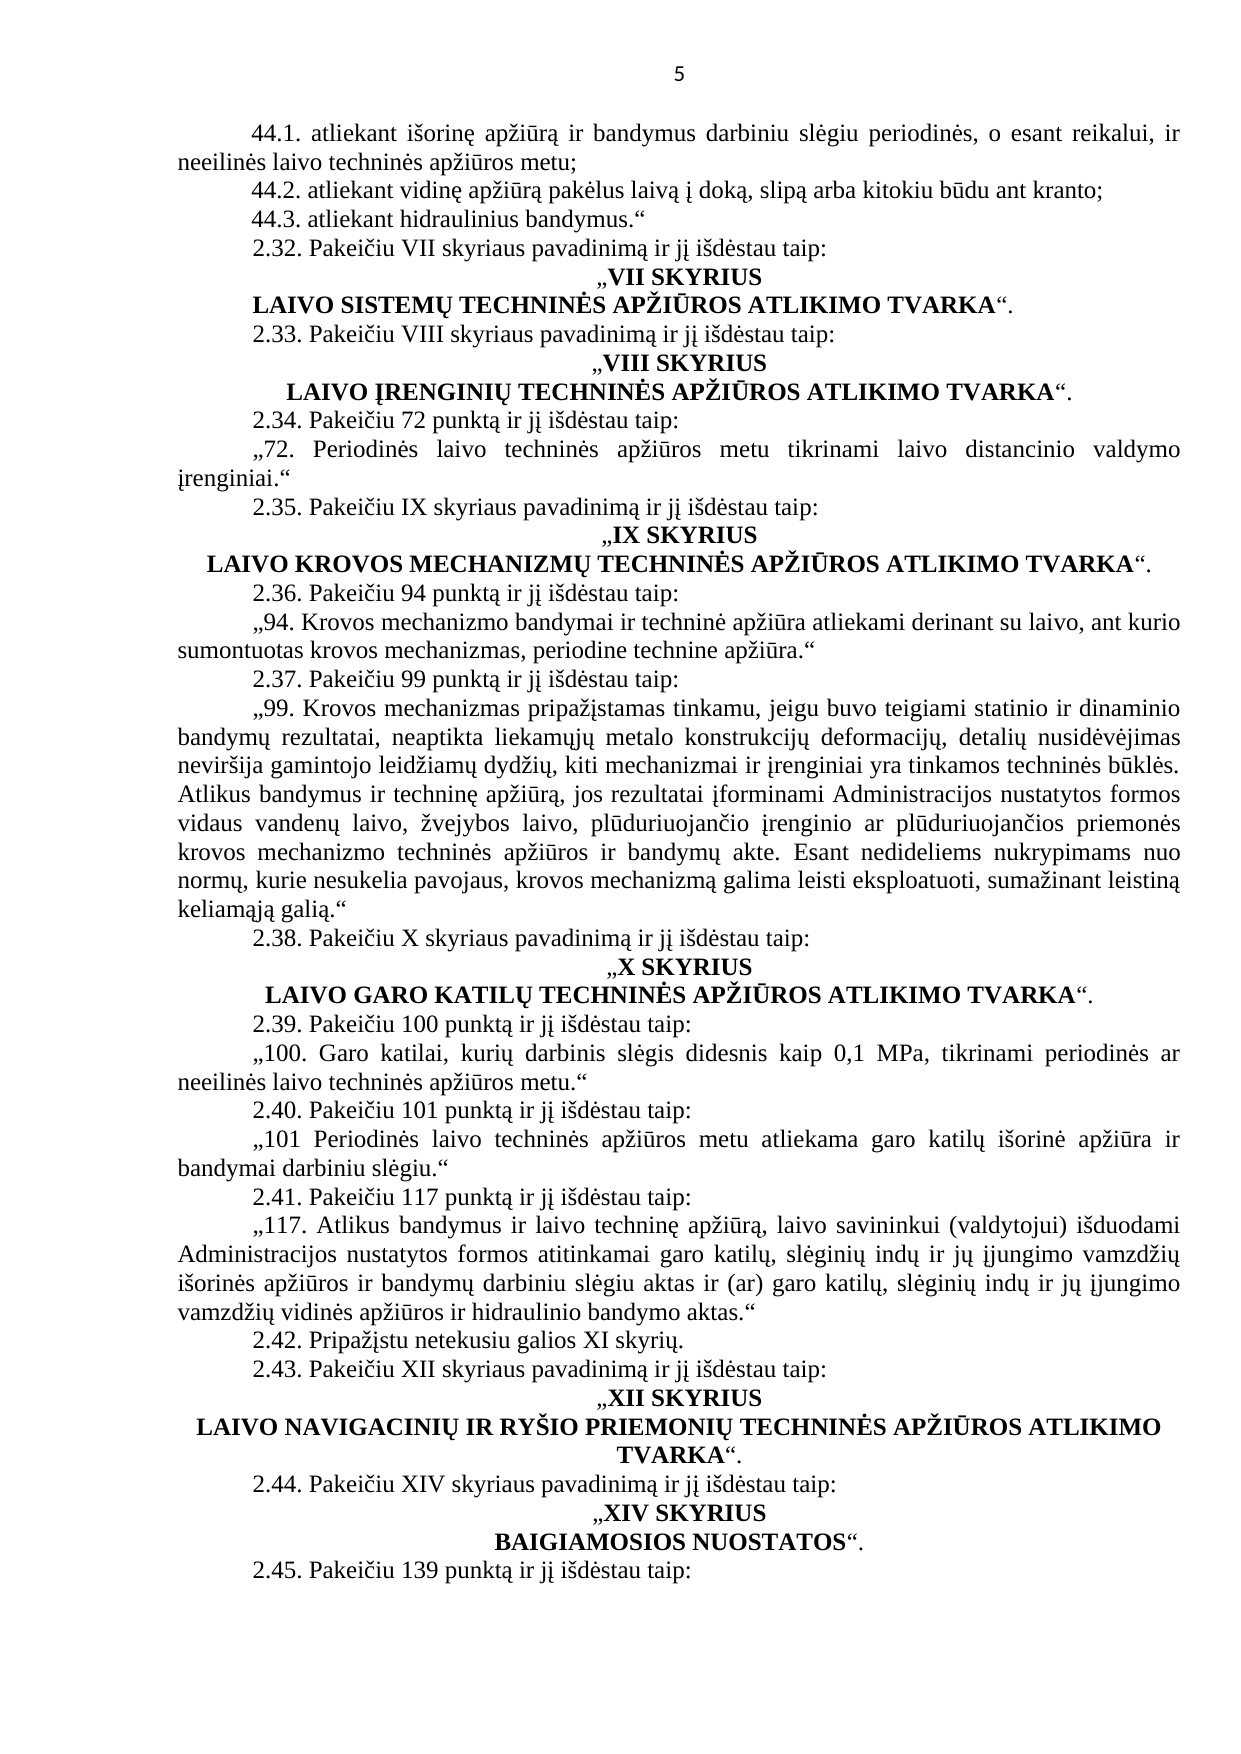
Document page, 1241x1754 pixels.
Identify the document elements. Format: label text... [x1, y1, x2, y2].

text 2.35. Pakeičiu IX skyriaus pavadinimą ir jį išdėstau taip: [177, 492, 1181, 521]
text 2.37. Pakeičiu 99 punktą ir jį išdėstau taip: [177, 664, 1181, 693]
text 2.40. Pakeičiu 101 punktą ir jį išdėstau taip: [177, 1096, 1181, 1124]
text „72. Periodinės laivo techninės apžiūros metu tikrinami laivo distancinio valdymo įrenginiai.“ [177, 434, 1181, 492]
text „117. Atlikus bandymus ir laivo techninę apžiūrą, laivo savininkui (valdytojui) išduodami Administracijos nustatytos formos atitinkamai garo katilų, slėginių indų ir jų įjungimo vamzdžių išorinės apžiūros ir bandymų darbiniu slėgiu aktas ir (ar) garo katilų, slėginių indų ir jų įjungimo vamzdžių vidinės apžiūros ir hidraulinio bandymo aktas.“ [177, 1211, 1181, 1326]
text 2.42. Pripažįstu netekusiu galios XI skyrių. [177, 1326, 1181, 1354]
text LAIVO GARO KATILŲ TECHNINĖS APŽIŪROS ATLIKIMO TVARKA“. [177, 981, 1181, 1009]
text LAIVO SISTEMŲ TECHNINĖS APŽIŪROS ATLIKIMO TVARKA“. [177, 291, 1181, 319]
text „99. Krovos mechanizmas pripažįstamas tinkamu, jeigu buvo teigiami statinio ir dinaminio bandymų rezultatai, neaptikta liekamųjų metalo konstrukcijų deformacijų, detalių nusidėvėjimas neviršija gamintojo leidžiamų dydžių, kiti mechanizmai ir įrenginiai yra tinkamos techninės būklės. Atlikus bandymus ir techninę apžiūrą, jos rezultatai įforminami Administracijos nustatytos formos vidaus vandenų laivo, žvejybos laivo, plūduriuojančio įrenginio ar plūduriuojančios priemonės krovos mechanizmo techninės apžiūros ir bandymų akte. Esant nedideliems nukrypimams nuo normų, kurie nesukelia pavojaus, krovos mechanizmą galima leisti eksploatuoti, sumažinant leistiną keliamąją galią.“ [177, 693, 1181, 923]
text „94. Krovos mechanizmo bandymai ir techninė apžiūra atliekami derinant su laivo, ant kurio sumontuotas krovos mechanizmas, periodine technine apžiūra.“ [177, 607, 1181, 664]
text 2.38. Pakeičiu X skyriaus pavadinimą ir jį išdėstau taip: [177, 923, 1181, 952]
text 2.41. Pakeičiu 117 punktą ir jį išdėstau taip: [177, 1182, 1181, 1211]
text 2.43. Pakeičiu XII skyriaus pavadinimą ir jį išdėstau taip: [177, 1354, 1181, 1383]
text 44.1. atliekant išorinę apžiūrą ir bandymus darbiniu slėgiu periodinės, o esant reikalui, ir neeilinės laivo techninės apžiūros metu; [177, 118, 1181, 176]
text 2.39. Pakeičiu 100 punktą ir jį išdėstau taip: [177, 1009, 1181, 1038]
text 2.34. Pakeičiu 72 punktą ir jį išdėstau taip: [177, 406, 1181, 434]
text 2.45. Pakeičiu 139 punktą ir jį išdėstau taip: [177, 1556, 1181, 1584]
text „VIII SKYRIUS [177, 348, 1181, 377]
text „100. Garo katilai, kurių darbinis slėgis didesnis kaip 0,1 MPa, tikrinami periodinės ar neeilinės laivo techninės apžiūros metu.“ [177, 1038, 1181, 1096]
text 44.3. atliekant hidraulinius bandymus.“ [177, 204, 1181, 233]
text BAIGIAMOSIOS NUOSTATOS“. [177, 1527, 1181, 1556]
text 2.44. Pakeičiu XIV skyriaus pavadinimą ir jį išdėstau taip: [177, 1469, 1181, 1498]
text LAIVO NAVIGACINIŲ IR RYŠIO PRIEMONIŲ TECHNINĖS APŽIŪROS ATLIKIMO TVARKA“. [177, 1412, 1181, 1469]
text 2.33. Pakeičiu VIII skyriaus pavadinimą ir jį išdėstau taip: [177, 319, 1181, 348]
text „XIV SKYRIUS [177, 1498, 1181, 1527]
text LAIVO ĮRENGINIŲ TECHNINĖS APŽIŪROS ATLIKIMO TVARKA“. [177, 377, 1181, 406]
text „IX SKYRIUS [177, 521, 1181, 549]
text 2.36. Pakeičiu 94 punktą ir jį išdėstau taip: [177, 578, 1181, 607]
text LAIVO KROVOS MECHANIZMŲ TECHNINĖS APŽIŪROS ATLIKIMO TVARKA“. [177, 549, 1181, 578]
text 44.2. atliekant vidinę apžiūrą pakėlus laivą į doką, slipą arba kitokiu būdu ant kranto; [177, 176, 1181, 204]
text „101 Periodinės laivo techninės apžiūros metu atliekama garo katilų išorinė apžiūra ir bandymai darbiniu slėgiu.“ [177, 1124, 1181, 1182]
text „VII SKYRIUS [177, 262, 1181, 291]
text „XII SKYRIUS [177, 1383, 1181, 1412]
text 2.32. Pakeičiu VII skyriaus pavadinimą ir jį išdėstau taip: [177, 233, 1181, 262]
text „X SKYRIUS [177, 952, 1181, 981]
